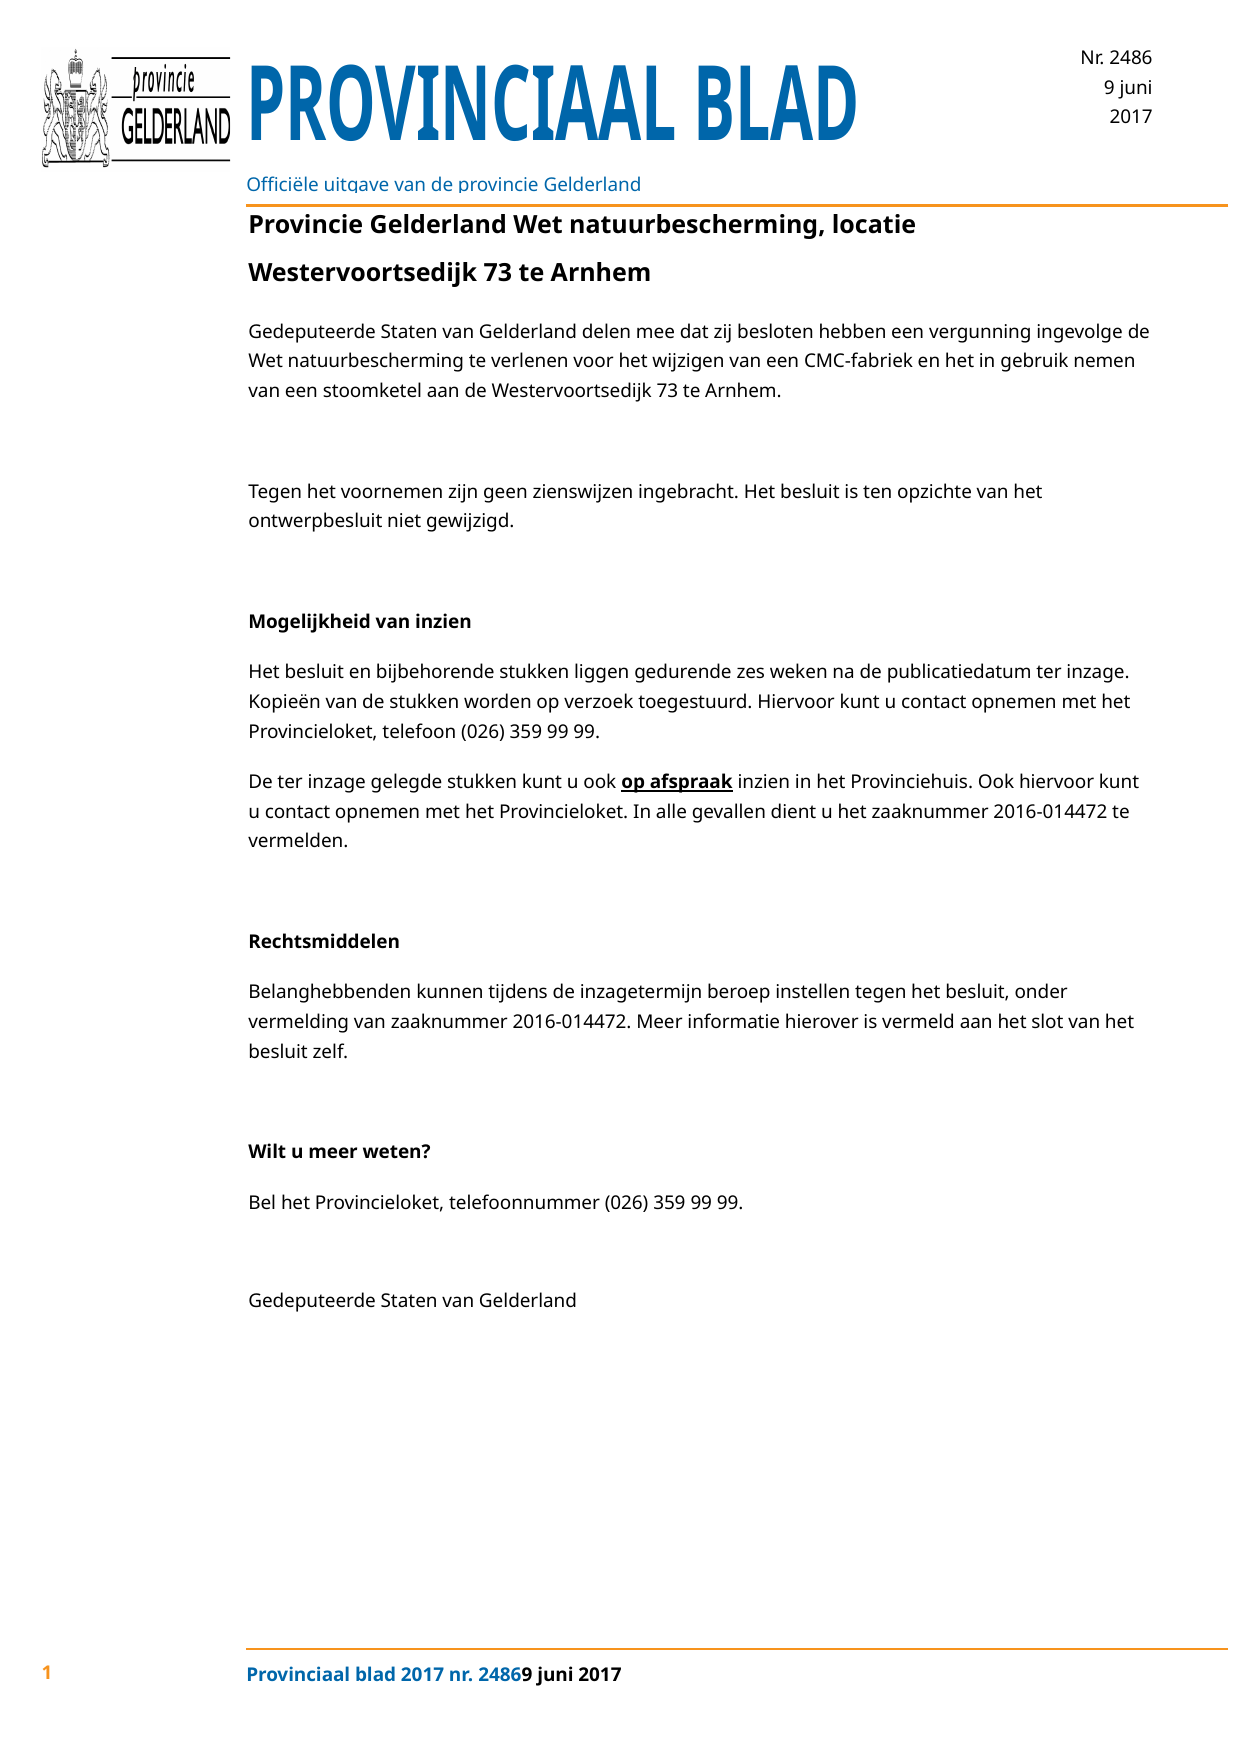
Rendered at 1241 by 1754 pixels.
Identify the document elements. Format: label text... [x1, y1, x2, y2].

text Tegen het voornemen zijn geen zienswijzen ingebracht. Het besluit is ten opzichte van het ontwerpbesluit niet gewijzigd. [248, 478, 1152, 533]
text Gedeputeerde Staten van Gelderland delen mee dat zij besloten hebben een vergunning ingevolge de Wet natuurbescherming te verlenen voor het wijzigen van een CMC-fabriek en het in gebruik nemen van een stoomketel aan de Westervoortsedijk 73 te Arnhem. [248, 318, 1152, 403]
picture [41, 47, 231, 172]
text Mogelijkheid van inzien [248, 608, 1152, 634]
text Wilt u meer weten? [248, 1139, 1152, 1164]
text Rechtsmiddelen [248, 928, 1152, 954]
text Provincie Gelderland Wet natuurbescherming, locatie Westervoortsedijk 73 te Arnhem [248, 207, 1152, 288]
text Bel het Provincieloket, telefoonnummer (026) 359 99 99. [248, 1189, 1152, 1215]
text Belanghebbenden kunnen tijdens de inzagetermijn beroep instellen tegen het besluit, onder vermelding van zaaknummer 2016-014472. Meer informatie hierover is vermeld aan het slot van het besluit zelf. [248, 979, 1152, 1064]
text Het besluit en bijbehorende stukken liggen gedurende zes weken na de publicatiedatum ter inzage. Kopieën van de stukken worden op verzoek toegestuurd. Hiervoor kunt u contact opnemen met het Provincieloket, telefoon (026) 359 99 99. [248, 659, 1152, 744]
text De ter inzage gelegde stukken kunt u ook op afspraak inzien in het Provinciehuis. Ook hiervoor kunt u contact opnemen met het Provincieloket. In alle gevallen dient u het zaaknummer 2016-014472 te vermelden. [248, 768, 1152, 853]
text Gedeputeerde Staten van Gelderland [248, 1287, 1152, 1313]
